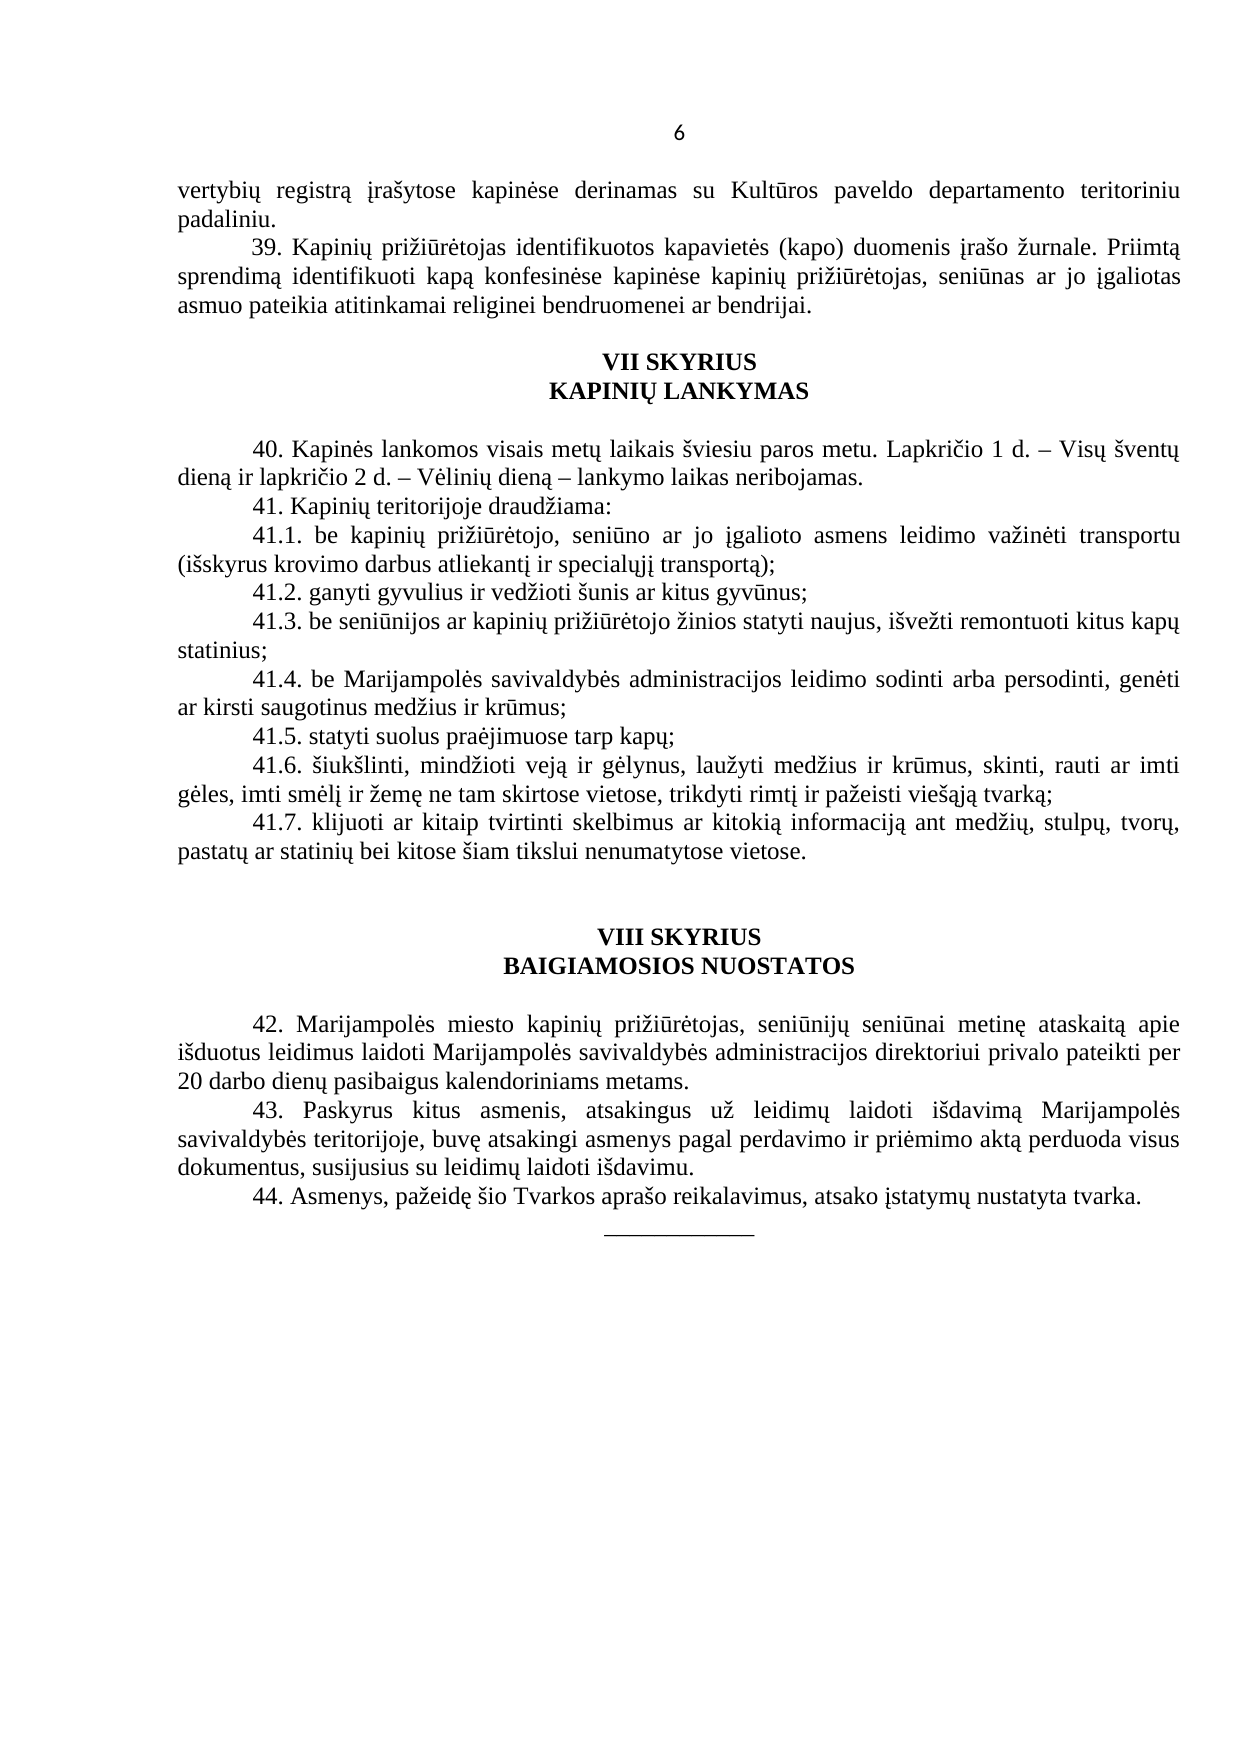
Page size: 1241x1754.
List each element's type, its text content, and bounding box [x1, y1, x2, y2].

text VIII SKYRIUS [177, 922, 1181, 951]
text 40. Kapinės lankomos visais metų laikais šviesiu paros metu. Lapkričio 1 d. – Visų šventų dieną ir lapkričio 2 d. – Vėlinių dieną – lankymo laikas neribojamas. [177, 434, 1181, 491]
text 41.3. be seniūnijos ar kapinių prižiūrėtojo žinios statyti naujus, išvežti remontuoti kitus kapų statinius; [177, 606, 1181, 664]
text KAPINIŲ LANKYMAS [177, 376, 1181, 405]
text 41.1. be kapinių prižiūrėtojo, seniūno ar jo įgalioto asmens leidimo važinėti transportu (išskyrus krovimo darbus atliekantį ir specialųjį transportą); [177, 520, 1181, 577]
text 42. Marijampolės miesto kapinių prižiūrėtojas, seniūnijų seniūnai metinę ataskaitą apie išduotus leidimus laidoti Marijampolės savivaldybės administracijos direktoriui privalo pateikti per 20 darbo dienų pasibaigus kalendoriniams metams. [177, 1009, 1181, 1095]
text 41. Kapinių teritorijoje draudžiama: [177, 491, 1181, 520]
text 44. Asmenys, pažeidę šio Tvarkos aprašo reikalavimus, atsako įstatymų nustatyta tvarka. [177, 1181, 1181, 1210]
text ____________ [177, 1210, 1181, 1239]
text 41.6. šiukšlinti, mindžioti veją ir gėlynus, laužyti medžius ir krūmus, skinti, rauti ar imti gėles, imti smėlį ir žemę ne tam skirtose vietose, trikdyti rimtį ir pažeisti viešąją tvarką; [177, 750, 1181, 807]
text VII SKYRIUS [177, 347, 1181, 376]
text 41.5. statyti suolus praėjimuose tarp kapų; [177, 721, 1181, 750]
text 41.4. be Marijampolės savivaldybės administracijos leidimo sodinti arba persodinti, genėti ar kirsti saugotinus medžius ir krūmus; [177, 664, 1181, 721]
text 41.2. ganyti gyvulius ir vedžioti šunis ar kitus gyvūnus; [177, 577, 1181, 606]
text BAIGIAMOSIOS NUOSTATOS [177, 951, 1181, 980]
text vertybių registrą įrašytose kapinėse derinamas su Kultūros paveldo departamento teritoriniu padaliniu. [177, 175, 1181, 232]
text 41.7. klijuoti ar kitaip tvirtinti skelbimus ar kitokią informaciją ant medžių, stulpų, tvorų, pastatų ar statinių bei kitose šiam tikslui nenumatytose vietose. [177, 807, 1181, 865]
text 39. Kapinių prižiūrėtojas identifikuotos kapavietės (kapo) duomenis įrašo žurnale. Priimtą sprendimą identifikuoti kapą konfesinėse kapinėse kapinių prižiūrėtojas, seniūnas ar jo įgaliotas asmuo pateikia atitinkamai religinei bendruomenei ar bendrijai. [177, 232, 1181, 319]
text 43. Paskyrus kitus asmenis, atsakingus už leidimų laidoti išdavimą Marijampolės savivaldybės teritorijoje, buvę atsakingi asmenys pagal perdavimo ir priėmimo aktą perduoda visus dokumentus, susijusius su leidimų laidoti išdavimu. [177, 1095, 1181, 1181]
